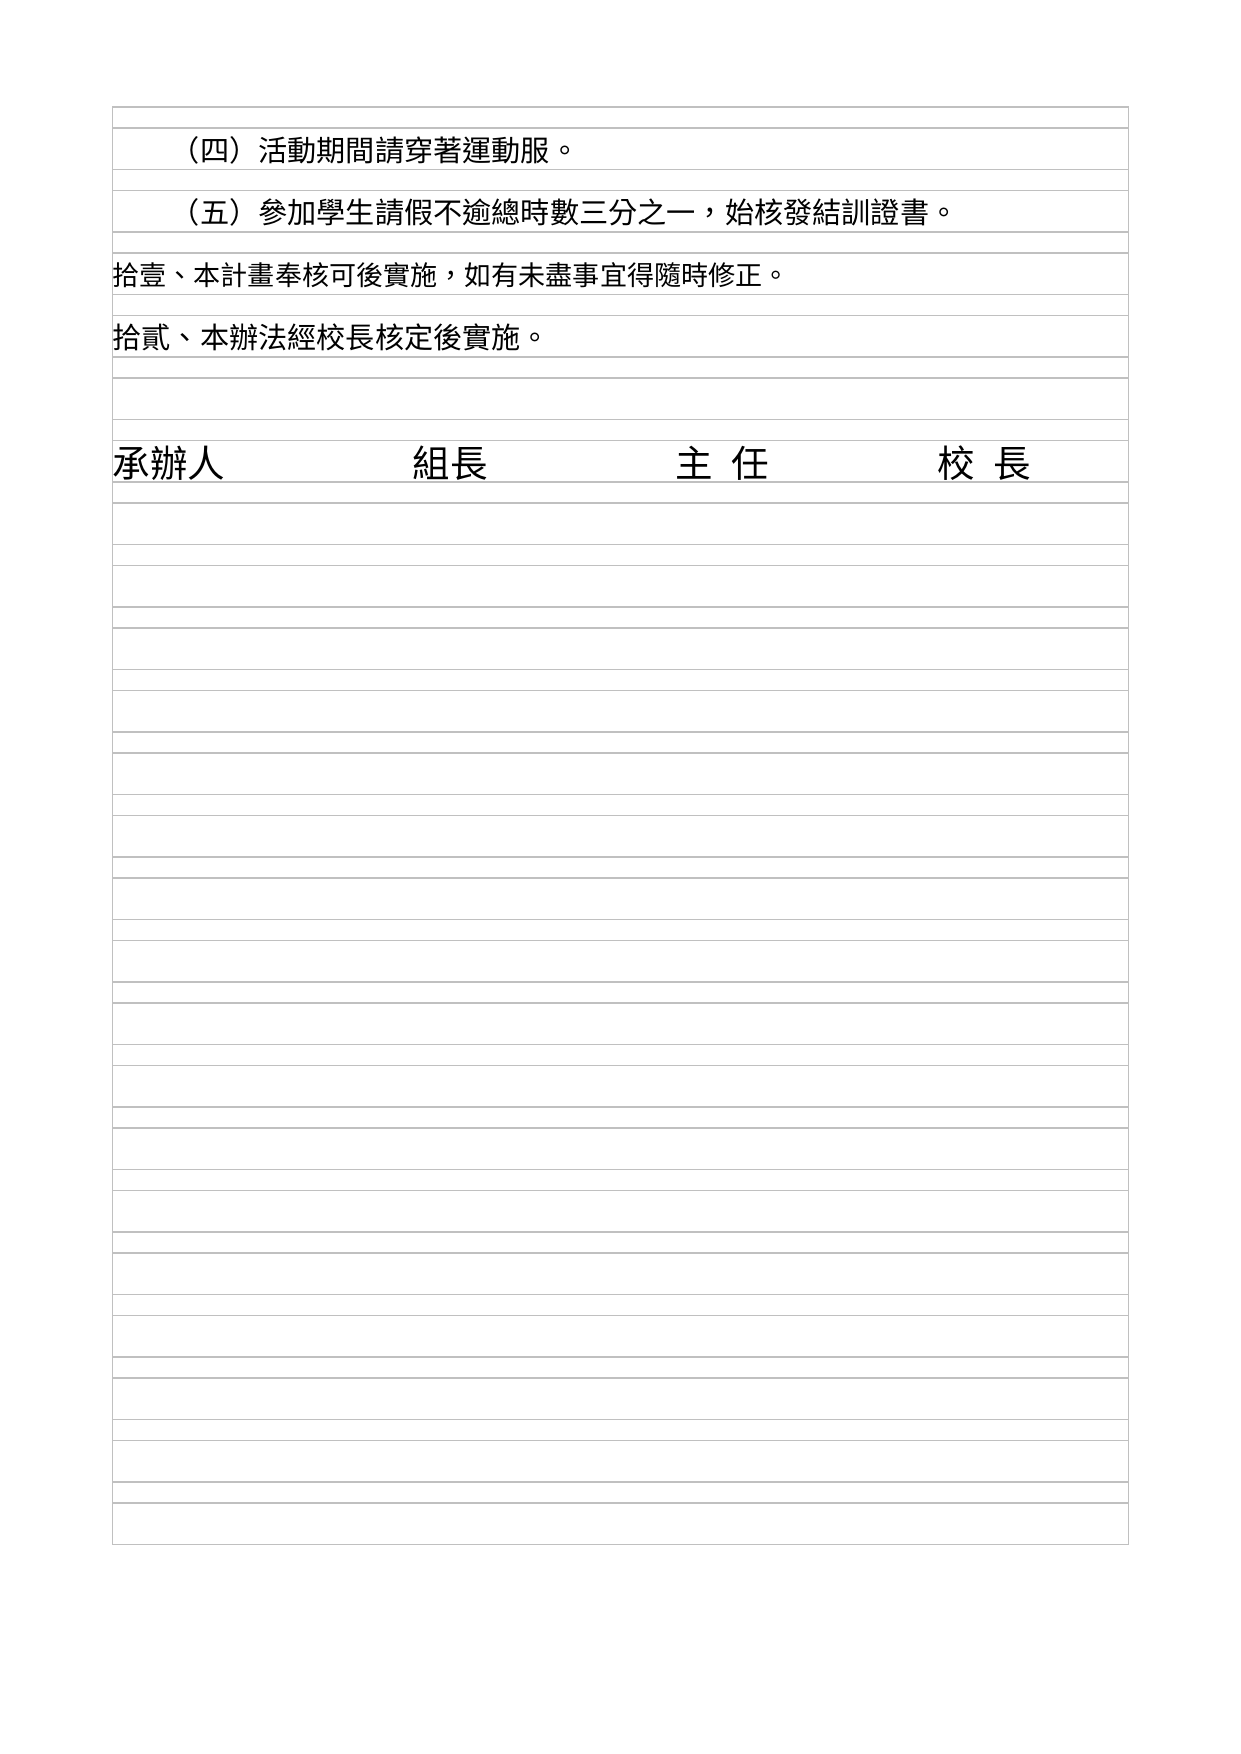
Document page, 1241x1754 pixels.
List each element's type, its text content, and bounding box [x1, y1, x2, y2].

text [113, 233, 1128, 252]
text [113, 170, 1128, 190]
text [113, 420, 1128, 440]
text 拾貳、本辦法經校長核定後實施。 [113, 316, 1128, 356]
text [113, 108, 1128, 127]
text （四）活動期間請穿著運動服。 [113, 129, 1128, 169]
text （五）參加學生請假不逾總時數三分之一，始核發結訓證書。 [113, 191, 1128, 231]
text 承辦人 組長 主 任 校 長 [113, 441, 1128, 481]
text 拾壹、本計畫奉核可後實施，如有未盡事宜得隨時修正。 [113, 254, 1128, 294]
text [113, 295, 1128, 315]
